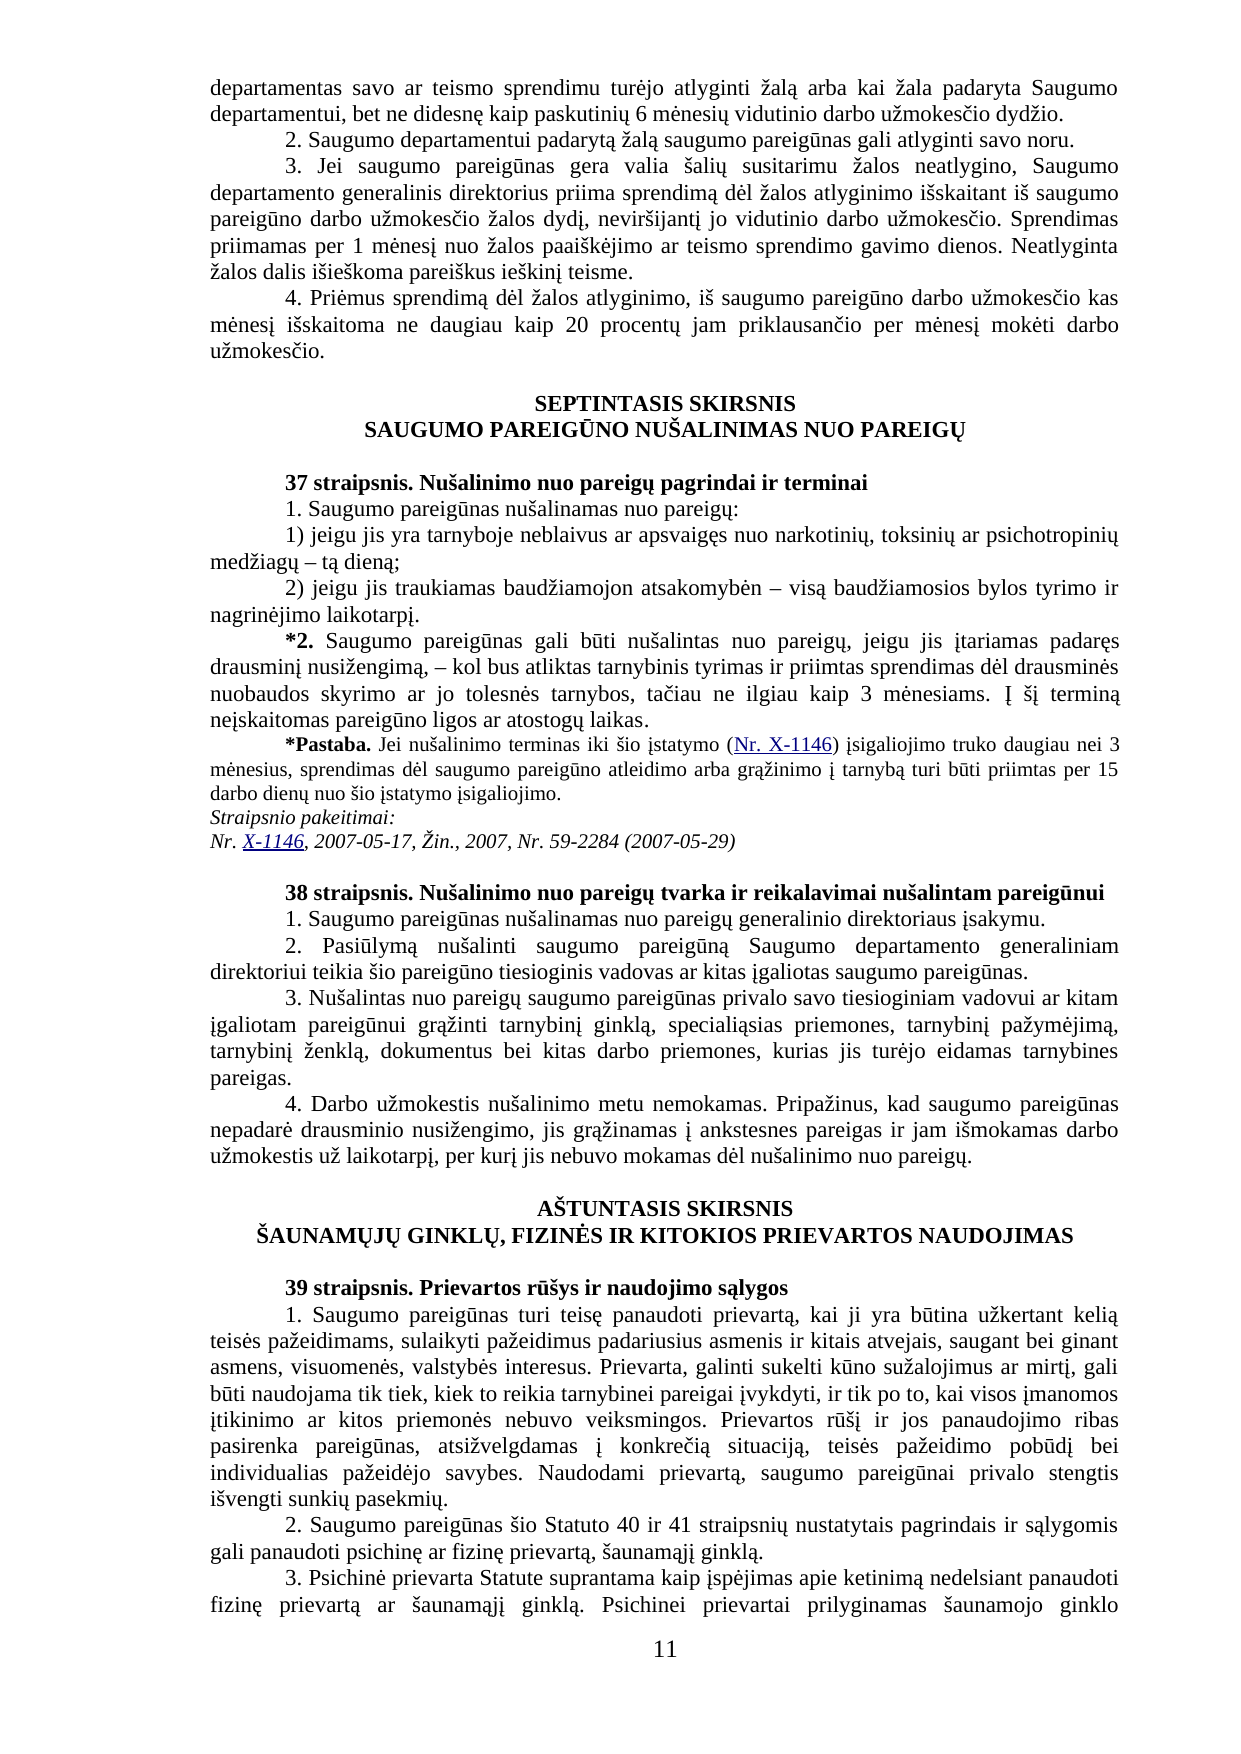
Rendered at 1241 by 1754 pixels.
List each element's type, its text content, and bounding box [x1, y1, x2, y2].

text 2. Saugumo pareigūnas šio Statuto 40 ir 41 straipsnių nustatytais pagrindais ir sąlygomis gali panaudoti psichinę ar fizinę prievartą, šaunamąjį ginklą. [210, 1512, 1120, 1564]
text Straipsnio pakeitimai: [210, 804, 1120, 829]
text 37 straipsnis. Nušalinimo nuo pareigų pagrindai ir terminai [210, 469, 1120, 495]
text 2. Saugumo departamentui padarytą žalą saugumo pareigūnas gali atlyginti savo noru. [210, 126, 1120, 153]
text ŠAUNAMŲJŲ GINKLŲ, FIZINĖS IR KITOKIOS PRIEVARTOS NAUDOJIMAS [210, 1222, 1120, 1248]
text 1) jeigu jis yra tarnyboje neblaivus ar apsvaigęs nuo narkotinių, toksinių ar psichotropinių medžiagų – tą dieną; [210, 522, 1120, 574]
text 3. Nušalintas nuo pareigų saugumo pareigūnas privalo savo tiesioginiam vadovui ar kitam įgaliotam pareigūnui grąžinti tarnybinį ginklą, specialiąsias priemones, tarnybinį pažymėjimą, tarnybinį ženklą, dokumentus bei kitas darbo priemones, kurias jis turėjo eidamas tarnybines pareigas. [210, 984, 1120, 1090]
text SEPTINTASIS SKIRSNIS [210, 390, 1120, 416]
text AŠTUNTASIS SKIRSNIS [210, 1195, 1120, 1222]
text 2) jeigu jis traukiamas baudžiamojon atsakomybėn – visą baudžiamosios bylos tyrimo ir nagrinėjimo laikotarpį. [210, 574, 1120, 627]
text 3. Psichinė prievarta Statute suprantama kaip įspėjimas apie ketinimą nedelsiant panaudoti fizinę prievartą ar šaunamąjį ginklą. Psichinei prievartai prilyginamas šaunamojo ginklo [210, 1564, 1120, 1617]
text *Pastaba. Jei nušalinimo terminas iki šio įstatymo (Nr. X-1146) įsigaliojimo truko daugiau nei 3 mėnesius, sprendimas dėl saugumo pareigūno atleidimo arba grąžinimo į tarnybą turi būti priimtas per 15 darbo dienų nuo šio įstatymo įsigaliojimo. [210, 732, 1120, 804]
text 1. Saugumo pareigūnas turi teisę panaudoti prievartą, kai ji yra būtina užkertant kelią teisės pažeidimams, sulaikyti pažeidimus padariusius asmenis ir kitais atvejais, saugant bei ginant asmens, visuomenės, valstybės interesus. Prievarta, galinti sukelti kūno sužalojimus ar mirtį, gali būti naudojama tik tiek, kiek to reikia tarnybinei pareigai įvykdyti, ir tik po to, kai visos įmanomos įtikinimo ar kitos priemonės nebuvo veiksmingos. Prievartos rūšį ir jos panaudojimo ribas pasirenka pareigūnas, atsižvelgdamas į konkrečią situaciją, teisės pažeidimo pobūdį bei individualias pažeidėjo savybes. Naudodami prievartą, saugumo pareigūnai privalo stengtis išvengti sunkių pasekmių. [210, 1301, 1120, 1512]
text *2. Saugumo pareigūnas gali būti nušalintas nuo pareigų, jeigu jis įtariamas padaręs drausminį nusižengimą, – kol bus atliktas tarnybinis tyrimas ir priimtas sprendimas dėl drausminės nuobaudos skyrimo ar jo tolesnės tarnybos, tačiau ne ilgiau kaip 3 mėnesiams. Į šį terminą neįskaitomas pareigūno ligos ar atostogų laikas. [210, 627, 1120, 732]
text 4. Priėmus sprendimą dėl žalos atlyginimo, iš saugumo pareigūno darbo užmokesčio kas mėnesį išskaitoma ne daugiau kaip 20 procentų jam priklausančio per mėnesį mokėti darbo užmokesčio. [210, 284, 1120, 363]
text 2. Pasiūlymą nušalinti saugumo pareigūną Saugumo departamento generaliniam direktoriui teikia šio pareigūno tiesioginis vadovas ar kitas įgaliotas saugumo pareigūnas. [210, 932, 1120, 984]
text 38 straipsnis. Nušalinimo nuo pareigų tvarka ir reikalavimai nušalintam pareigūnui [285, 879, 1120, 905]
text 39 straipsnis. Prievartos rūšys ir naudojimo sąlygos [210, 1274, 1120, 1301]
text 1. Saugumo pareigūnas nušalinamas nuo pareigų generalinio direktoriaus įsakymu. [210, 905, 1120, 932]
text Nr. X-1146, 2007-05-17, Žin., 2007, Nr. 59-2284 (2007-05-29) [210, 829, 1120, 853]
text 1. Saugumo pareigūnas nušalinamas nuo pareigų: [210, 495, 1120, 522]
text 3. Jei saugumo pareigūnas gera valia šalių susitarimu žalos neatlygino, Saugumo departamento generalinis direktorius priima sprendimą dėl žalos atlyginimo išskaitant iš saugumo pareigūno darbo užmokesčio žalos dydį, neviršijantį jo vidutinio darbo užmokesčio. Sprendimas priimamas per 1 mėnesį nuo žalos paaiškėjimo ar teismo sprendimo gavimo dienos. Neatlyginta žalos dalis išieškoma pareiškus ieškinį teisme. [210, 153, 1120, 284]
text departamentas savo ar teismo sprendimu turėjo atlyginti žalą arba kai žala padaryta Saugumo departamentui, bet ne didesnę kaip paskutinių 6 mėnesių vidutinio darbo užmokesčio dydžio. [210, 73, 1120, 126]
text 4. Darbo užmokestis nušalinimo metu nemokamas. Pripažinus, kad saugumo pareigūnas nepadarė drausminio nusižengimo, jis grąžinamas į ankstesnes pareigas ir jam išmokamas darbo užmokestis už laikotarpį, per kurį jis nebuvo mokamas dėl nušalinimo nuo pareigų. [210, 1090, 1120, 1169]
text SAUGUMO PAREIGŪNO NUŠALINIMAS NUO PAREIGŲ [210, 416, 1120, 442]
